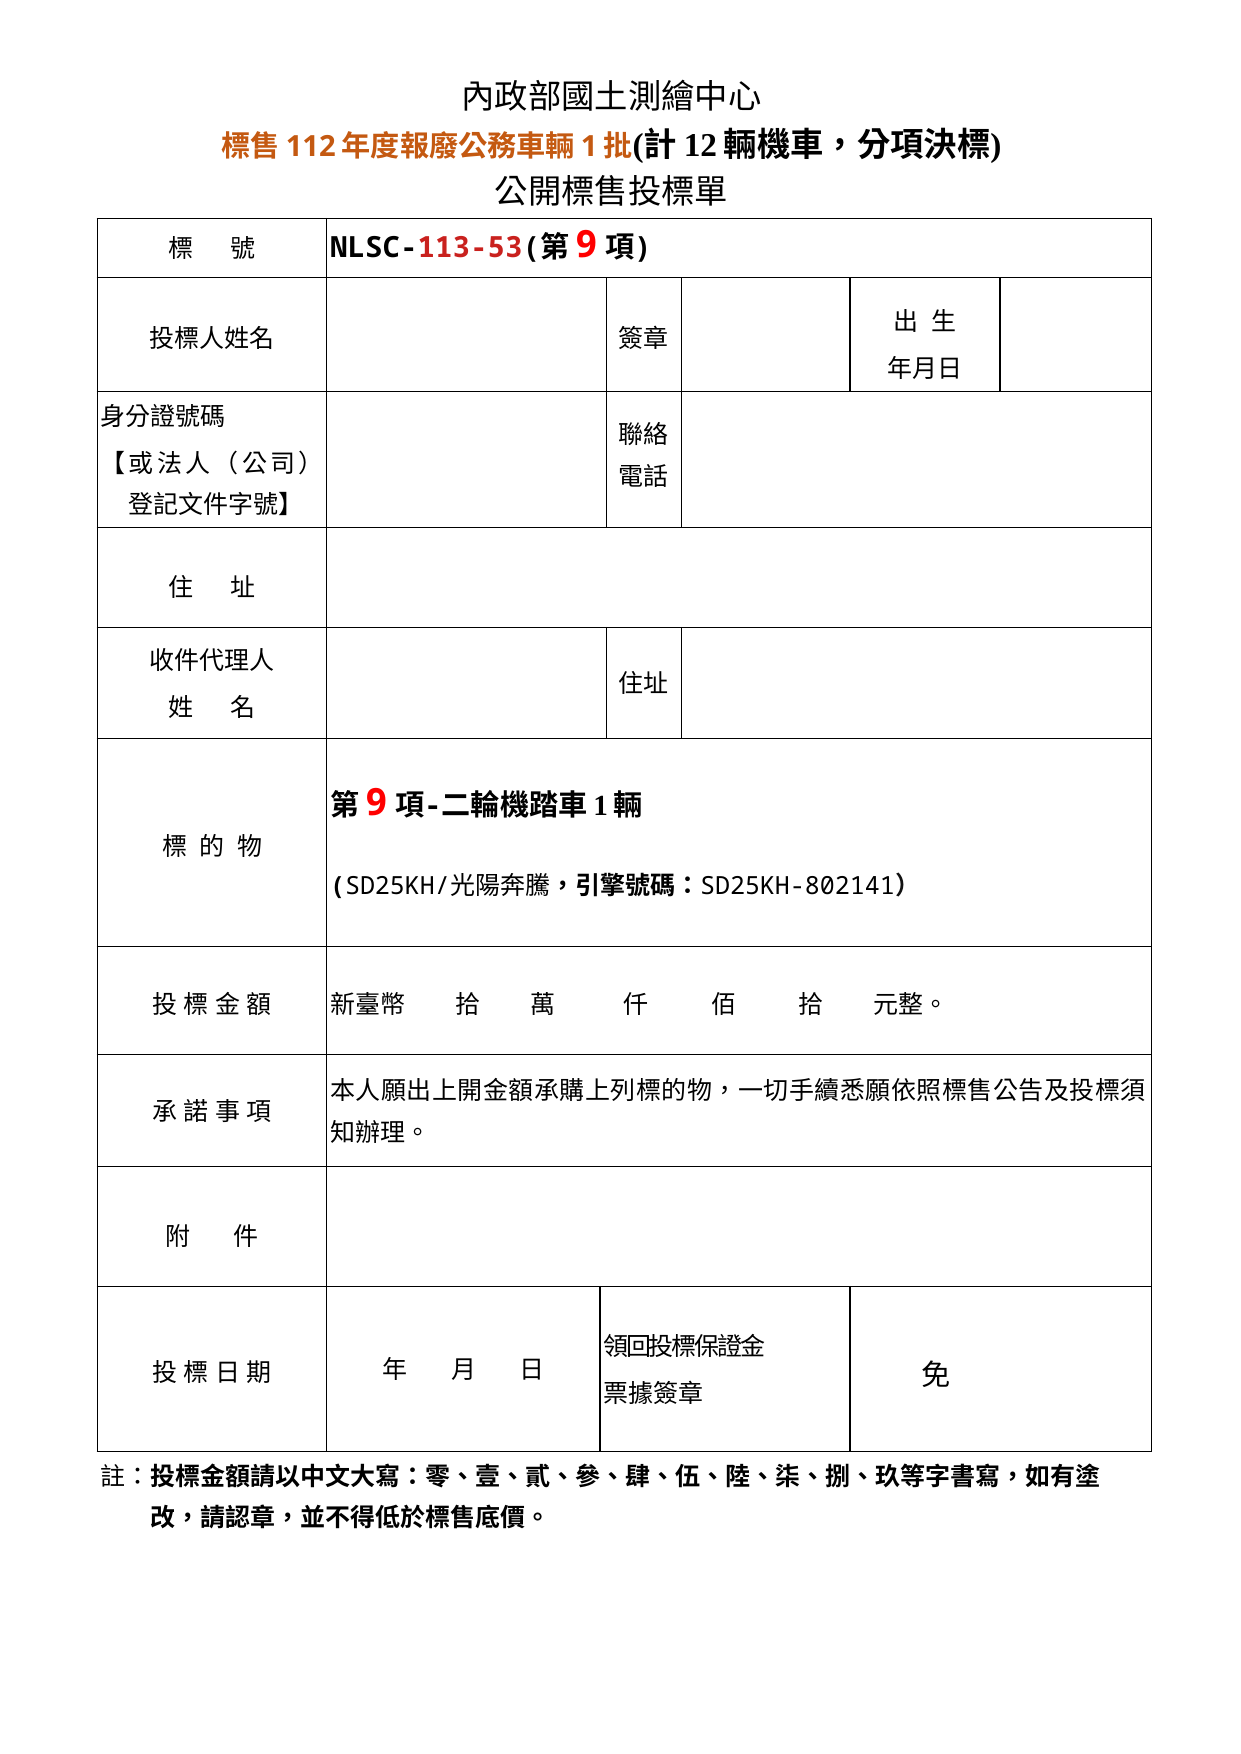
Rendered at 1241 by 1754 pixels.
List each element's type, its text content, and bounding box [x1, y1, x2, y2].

table_header NLSC-113-53(第9項) [327, 219, 1151, 277]
text 內政部國土測繪中心 [100, 75, 1122, 117]
table_cell 收件代理人 姓 名 [98, 628, 326, 738]
table_cell 領回投標保證金 票據簽章 [601, 1287, 849, 1451]
table_cell 附 件 [98, 1167, 326, 1286]
table_cell 年 月 日 [327, 1287, 599, 1451]
table_cell 投 標 日 期 [98, 1287, 326, 1451]
table_cell [1001, 278, 1151, 391]
table_cell [327, 278, 606, 391]
table_cell [327, 628, 606, 738]
table_cell [682, 278, 849, 391]
table_cell [327, 528, 1151, 627]
table_cell [682, 628, 1151, 738]
text 註：投標金額請以中文大寫：零、壹、貳、參、肆、伍、陸、柒、捌、玖等字書寫，如有塗改，請認章，並不得低於標售底價。 [100, 1452, 1122, 1535]
table_cell 投 標 金 額 [98, 947, 326, 1054]
table_cell 住 址 [98, 528, 326, 627]
table_header 標 號 [98, 219, 326, 277]
table_cell 投標人姓名 [98, 278, 326, 391]
table_cell 簽章 [607, 278, 681, 391]
table_cell 本人願出上開金額承購上列標的物，一切手續悉願依照標售公告及投標須知辦理。 [327, 1055, 1151, 1166]
table_cell 免 [851, 1287, 1151, 1451]
table_cell [327, 1167, 1151, 1286]
table_cell [682, 392, 1151, 527]
table_cell 聯絡電話 [607, 392, 681, 527]
table_cell 第9項-二輪機踏車1輛 (SD25KH/光陽奔騰，引擎號碼：SD25KH-802141） [327, 739, 1151, 946]
table_cell 出 生 年月日 [851, 278, 999, 391]
table_cell 身分證號碼 【或法人（公司）登記文件字號】 [98, 392, 326, 527]
text 標售112年度報廢公務車輛1批(計12輛機車，分項決標) [100, 123, 1122, 164]
table_cell 住址 [607, 628, 681, 738]
table_cell 標 的 物 [98, 739, 326, 946]
table_cell 新臺幣 拾 萬 仟 佰 拾 元整。 [327, 947, 1151, 1054]
table_cell [327, 392, 606, 527]
text 公開標售投標單 [100, 170, 1122, 212]
table_cell 承 諾 事 項 [98, 1055, 326, 1166]
